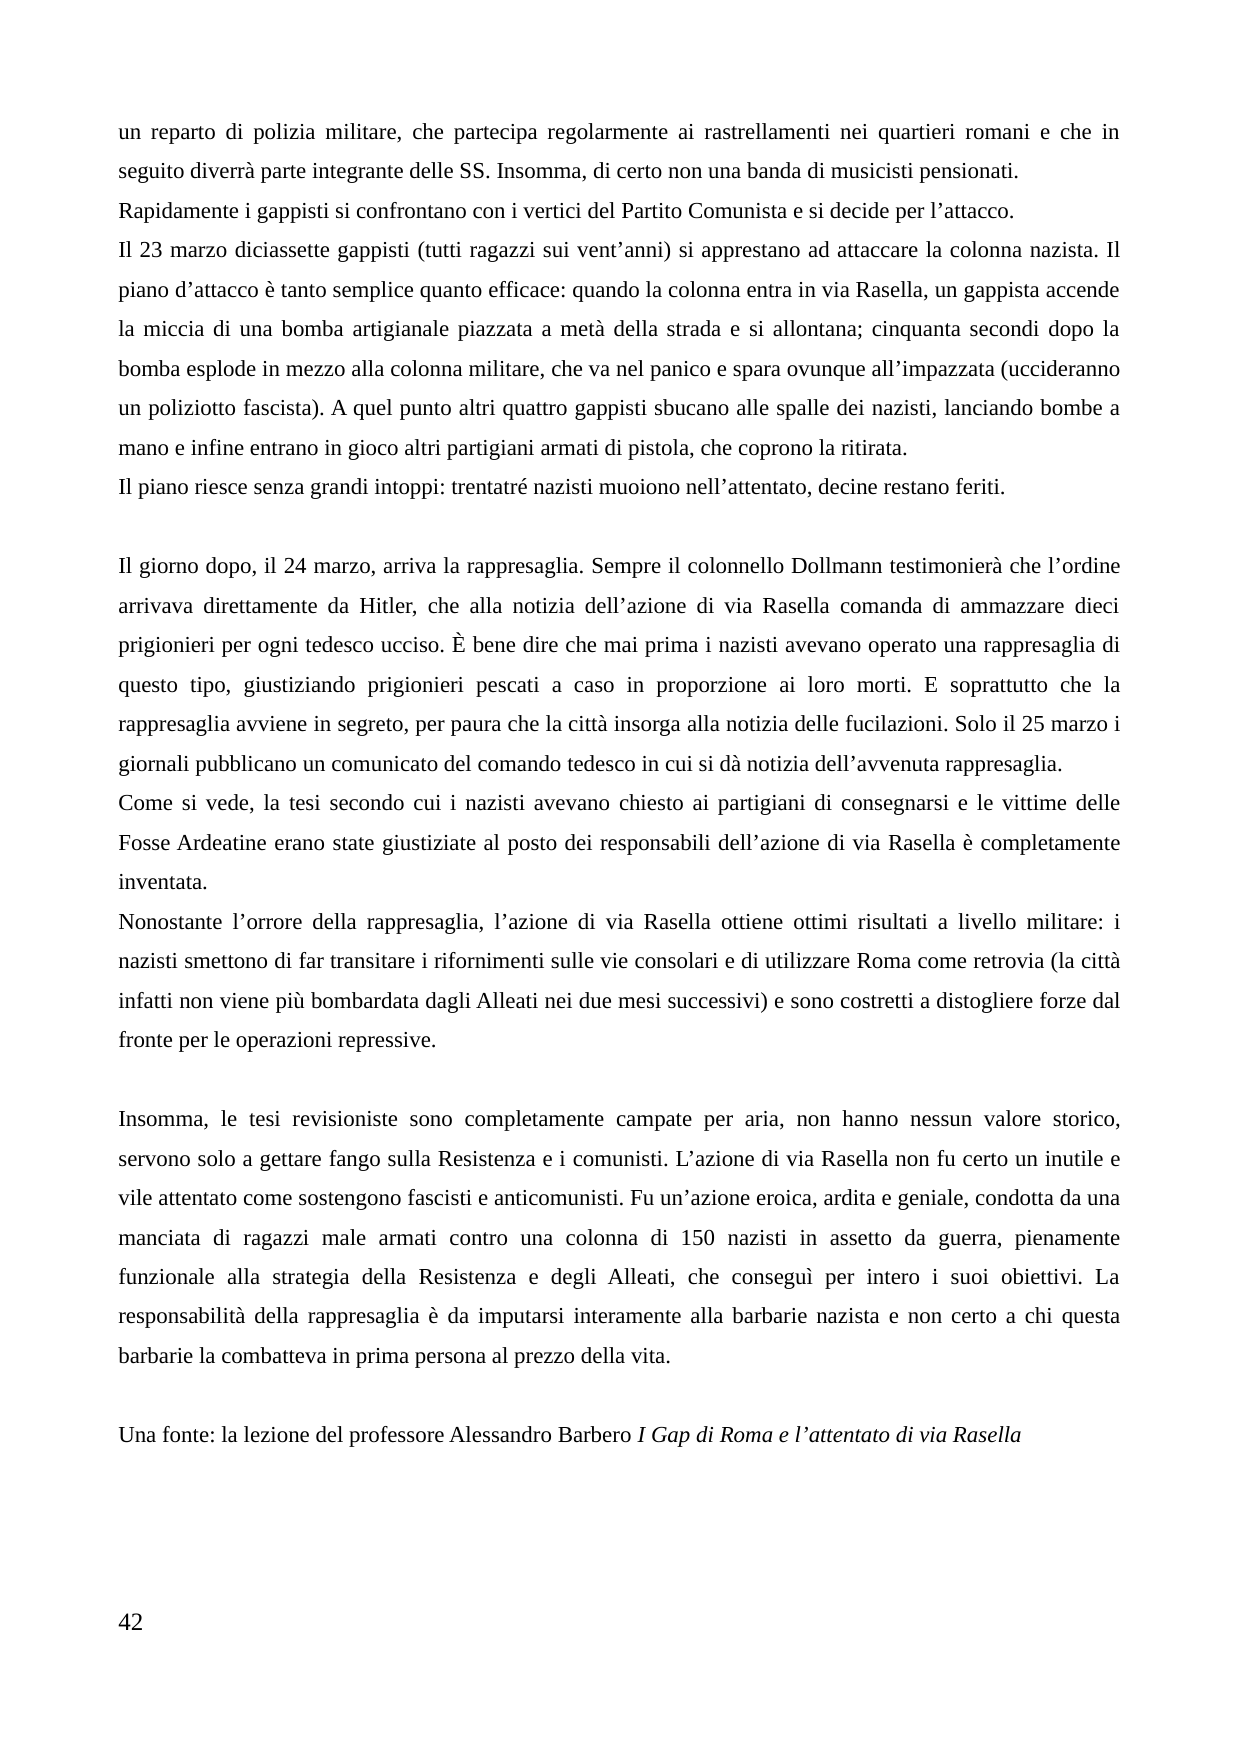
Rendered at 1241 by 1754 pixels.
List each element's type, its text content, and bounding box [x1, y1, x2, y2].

text Come si vede, la tesi secondo cui i nazisti avevano chiesto ai partigiani di consegnarsi e le vittime delle Fosse Ardeatine erano state giustiziate al posto dei responsabili dell’azione di via Rasella è completamente inventata. [118, 789, 1122, 894]
text Rapidamente i gappisti si confrontano con i vertici del Partito Comunista e si decide per l’attacco. [118, 197, 1122, 223]
text Il 23 marzo diciassette gappisti (tutti ragazzi sui vent’anni) si apprestano ad attaccare la colonna nazista. Il piano d’attacco è tanto semplice quanto efficace: quando la colonna entra in via Rasella, un gappista accende la miccia di una bomba artigianale piazzata a metà della strada e si allontana; cinquanta secondi dopo la bomba esplode in mezzo alla colonna militare, che va nel panico e spara ovunque all’impazzata (uccideranno un poliziotto fascista). A quel punto altri quattro gappisti sbucano alle spalle dei nazisti, lanciando bombe a mano e infine entrano in gioco altri partigiani armati di pistola, che coprono la ritirata. [118, 237, 1122, 460]
text Insomma, le tesi revisioniste sono completamente campate per aria, non hanno nessun valore storico, servono solo a gettare fango sulla Resistenza e i comunisti. L’azione di via Rasella non fu certo un inutile e vile attentato come sostengono fascisti e anticomunisti. Fu un’azione eroica, ardita e geniale, condotta da una manciata di ragazzi male armati contro una colonna di 150 nazisti in assetto da guerra, pienamente funzionale alla strategia della Resistenza e degli Alleati, che conseguì per intero i suoi obiettivi. La responsabilità della rappresaglia è da imputarsi interamente alla barbarie nazista e non certo a chi questa barbarie la combatteva in prima persona al prezzo della vita. [118, 1105, 1122, 1368]
text Nonostante l’orrore della rappresaglia, l’azione di via Rasella ottiene ottimi risultati a livello militare: i nazisti smettono di far transitare i rifornimenti sulle vie consolari e di utilizzare Roma come retrovia (la città infatti non viene più bombardata dagli Alleati nei due mesi successivi) e sono costretti a distogliere forze dal fronte per le operazioni repressive. [118, 908, 1122, 1052]
text un reparto di polizia militare, che partecipa regolarmente ai rastrellamenti nei quartieri romani e che in seguito diverrà parte integrante delle SS. Insomma, di certo non una banda di musicisti pensionati. [118, 118, 1122, 184]
text Il piano riesce senza grandi intoppi: trentatré nazisti muoiono nell’attentato, decine restano feriti. [118, 473, 1122, 500]
text Il giorno dopo, il 24 marzo, arriva la rappresaglia. Sempre il colonnello Dollmann testimonierà che l’ordine arrivava direttamente da Hitler, che alla notizia dell’azione di via Rasella comanda di ammazzare dieci prigionieri per ogni tedesco ucciso. È bene dire che mai prima i nazisti avevano operato una rappresaglia di questo tipo, giustiziando prigionieri pescati a caso in proporzione ai loro morti. E soprattutto che la rappresaglia avviene in segreto, per paura che la città insorga alla notizia delle fucilazioni. Solo il 25 marzo i giornali pubblicano un comunicato del comando tedesco in cui si dà notizia dell’avvenuta rappresaglia. [118, 552, 1122, 776]
text Una fonte: la lezione del professore Alessandro Barbero I Gap di Roma e l’attentato di via Rasella [118, 1421, 1122, 1447]
